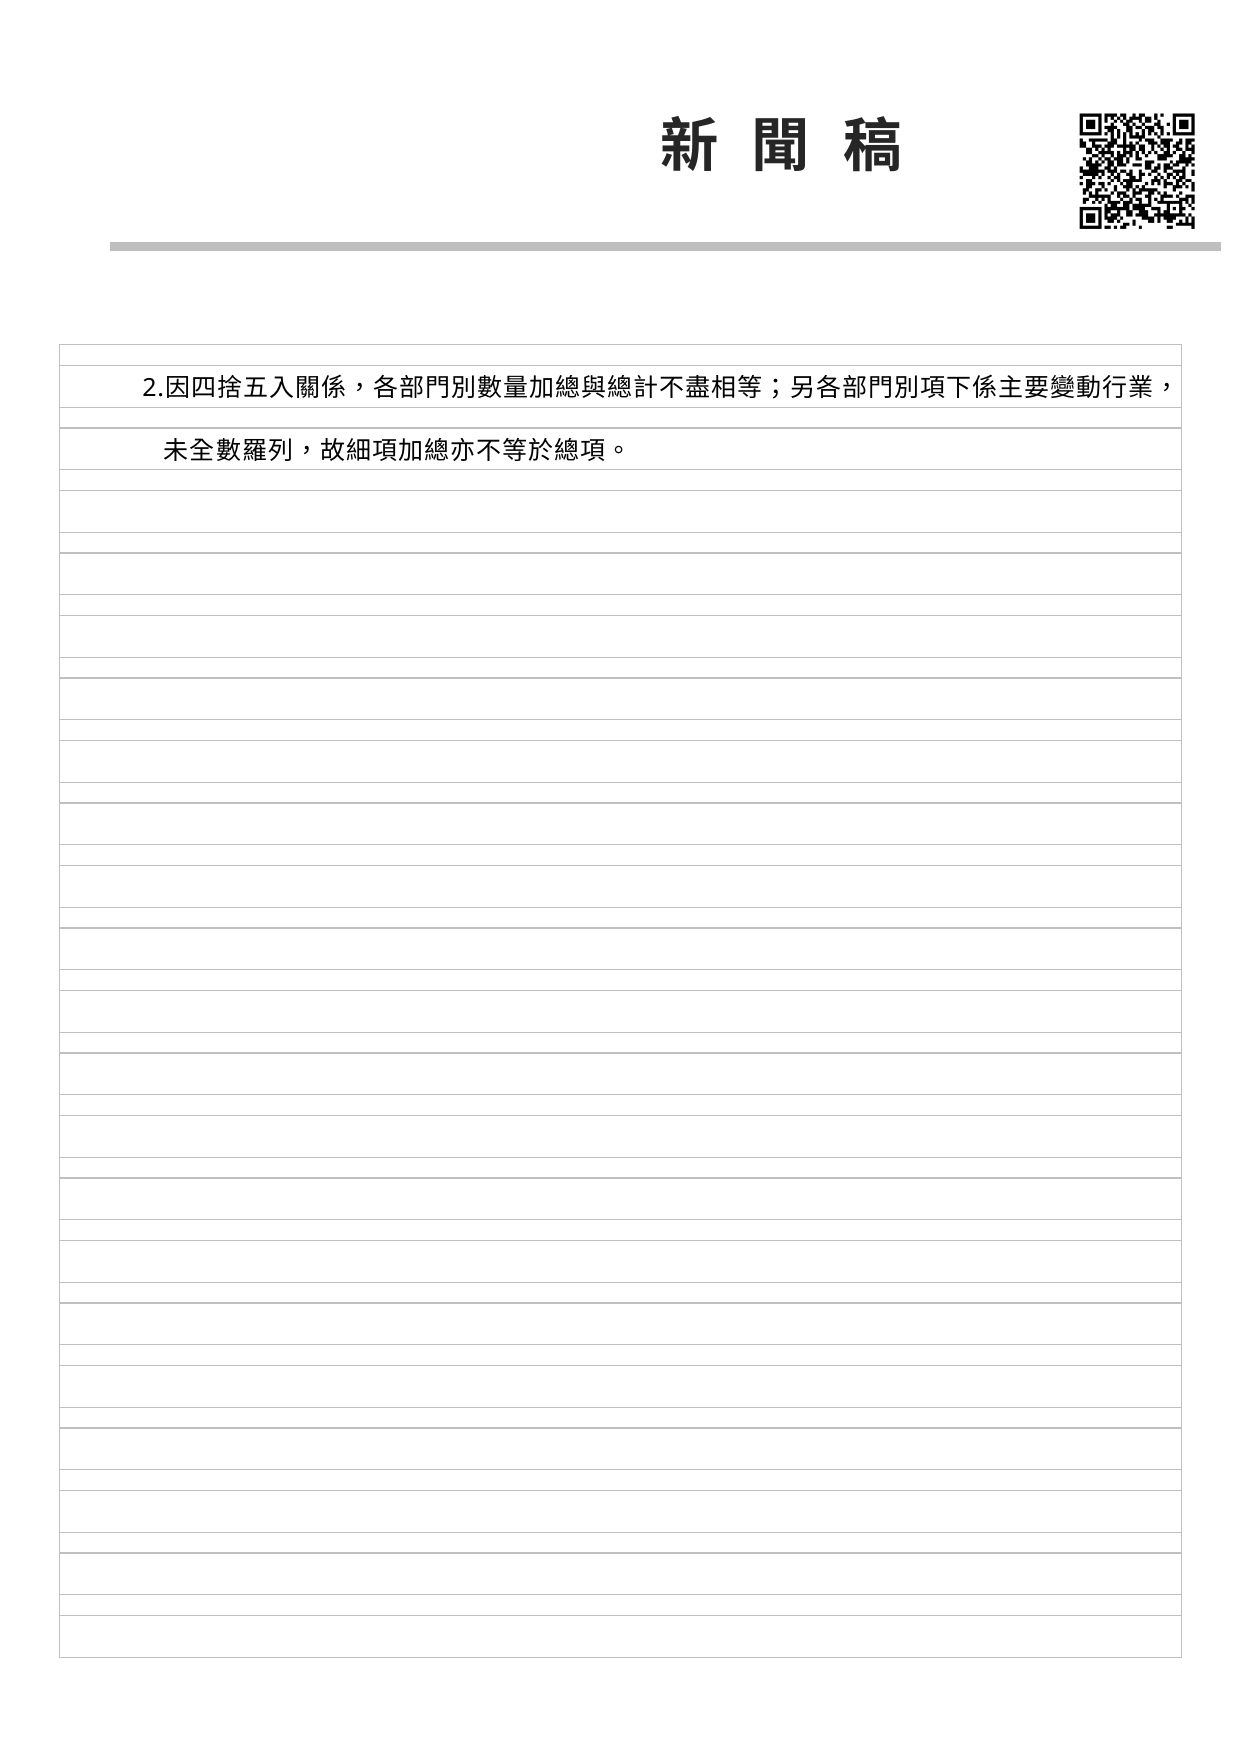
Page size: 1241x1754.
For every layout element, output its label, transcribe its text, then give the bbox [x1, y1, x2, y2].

text 2.因四捨五入關係，各部門別數量加總與總計不盡相等；另各部門別項下係主要變動行業， [142, 366, 1181, 407]
text [142, 408, 1181, 427]
picture [1078, 112, 1196, 230]
text [142, 345, 1181, 365]
text 未全數羅列，故細項加總亦不等於總項。 [142, 429, 1181, 469]
